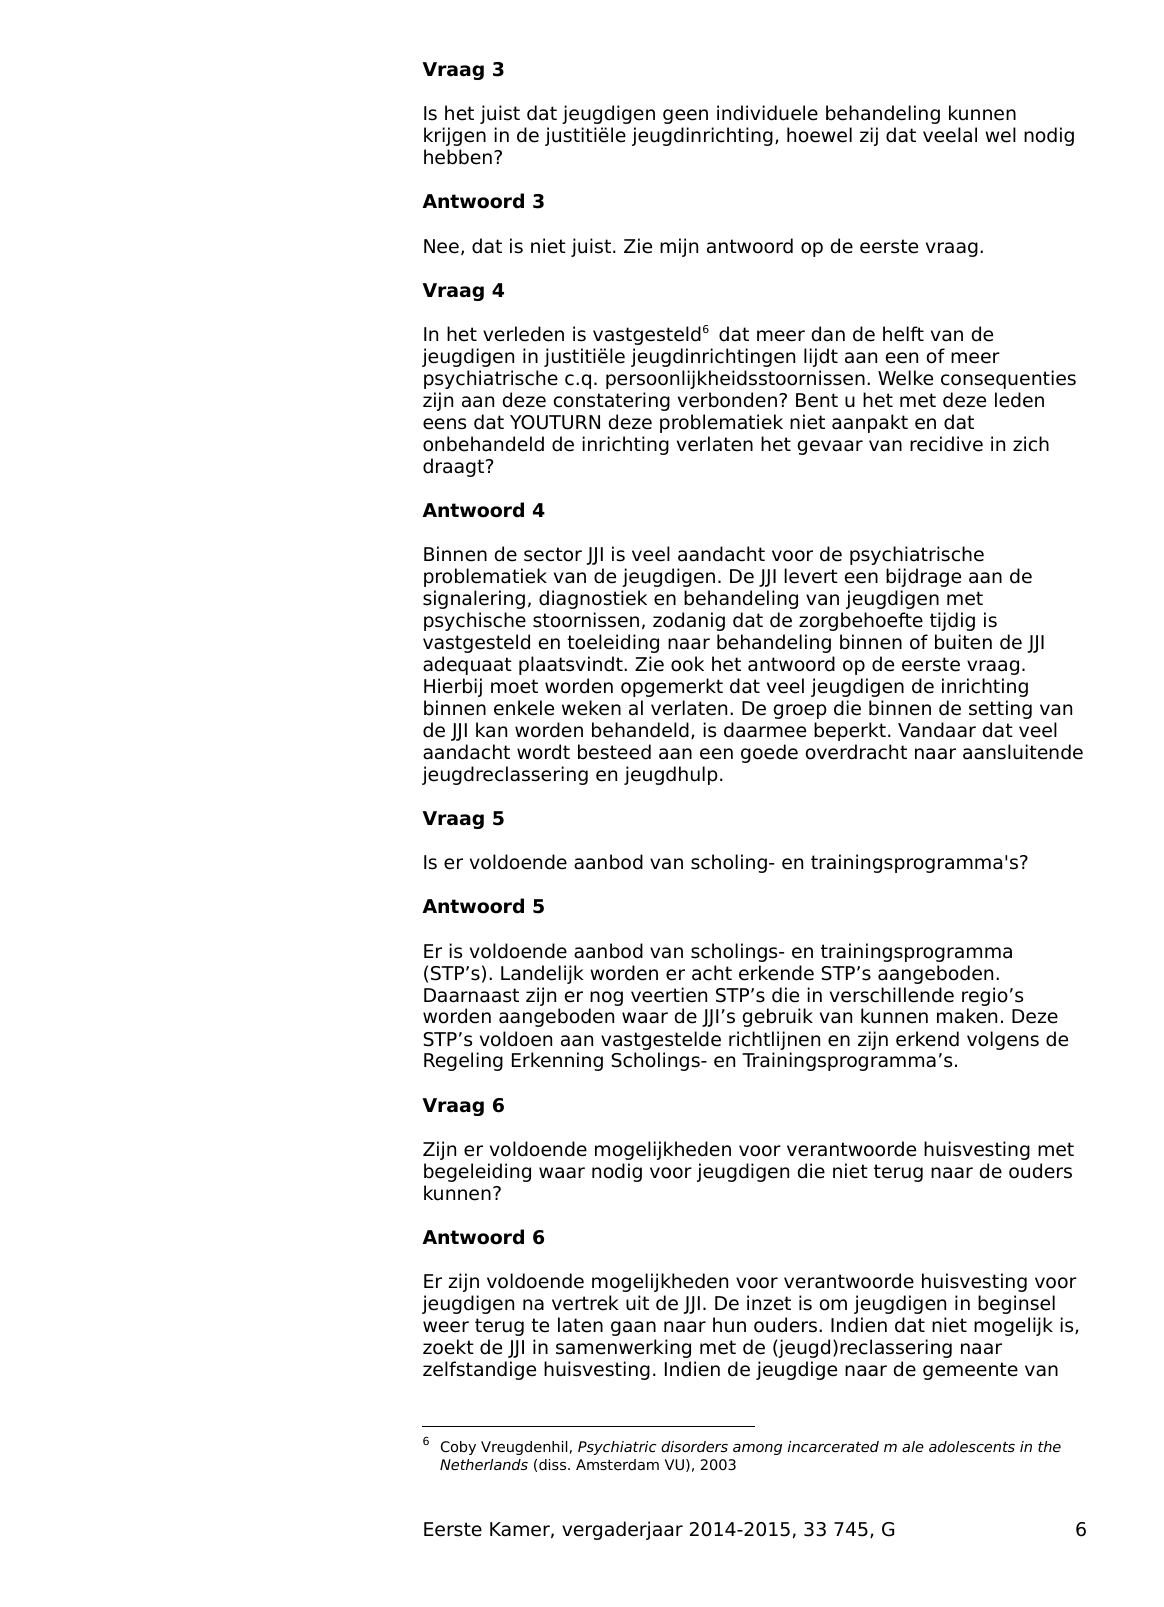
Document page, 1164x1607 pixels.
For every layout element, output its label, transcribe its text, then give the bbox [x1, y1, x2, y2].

text Is het juist dat jeugdigen geen individuele behandeling kunnen krijgen in de justitiële jeugdinrichting, hoewel zij dat veelal wel nodig hebben? [422, 103, 1087, 169]
text Is er voldoende aanbod van scholing- en trainingsprogramma's? [422, 852, 1087, 874]
subtitle Vraag 5 [422, 808, 1087, 830]
text In het verleden is vastgesteld dat meer dan de helft van de jeugdigen in justitiële jeugdinrichtingen lijdt aan een of meer psychiatrische c.q. persoonlijkheidsstoornissen. Welke consequenties zijn aan deze constatering verbonden? Bent u het met deze leden eens dat YOUTURN deze problematiek niet aanpakt en dat onbehandeld de inrichting verlaten het gevaar van recidive in zich draagt? [422, 324, 1087, 478]
text Binnen de sector JJI is veel aandacht voor de psychiatrische problematiek van de jeugdigen. De JJI levert een bijdrage aan de signalering, diagnostiek en behandeling van jeugdigen met psychische stoornissen, zodanig dat de zorgbehoefte tijdig is vastgesteld en toeleiding naar behandeling binnen of buiten de JJI adequaat plaatsvindt. Zie ook het antwoord op de eerste vraag. Hierbij moet worden opgemerkt dat veel jeugdigen de inrichting binnen enkele weken al verlaten. De groep die binnen de setting van de JJI kan worden behandeld, is daarmee beperkt. Vandaar dat veel aandacht wordt besteed aan een goede overdracht naar aansluitende jeugdreclassering en jeugdhulp. [422, 544, 1087, 786]
subtitle Antwoord 5 [422, 896, 1087, 918]
subtitle Antwoord 3 [422, 191, 1087, 213]
text Er zijn voldoende mogelijkheden voor verantwoorde huisvesting voor jeugdigen na vertrek uit de JJI. De inzet is om jeugdigen in beginsel weer terug te laten gaan naar hun ouders. Indien dat niet mogelijk is, zoekt de JJI in samenwerking met de (jeugd)reclassering naar zelfstandige huisvesting. Indien de jeugdige naar de gemeente van [422, 1271, 1087, 1381]
text Nee, dat is niet juist. Zie mijn antwoord op de eerste vraag. [422, 236, 1087, 257]
subtitle Antwoord 4 [422, 500, 1087, 522]
subtitle Antwoord 6 [422, 1227, 1087, 1249]
subtitle Vraag 3 [422, 59, 1087, 81]
subtitle Vraag 6 [422, 1094, 1087, 1117]
subtitle Vraag 4 [422, 280, 1087, 302]
text Er is voldoende aanbod van scholings- en trainingsprogramma (STP’s). Landelijk worden er acht erkende STP’s aangeboden. Daarnaast zijn er nog veertien STP’s die in verschillende regio’s worden aangeboden waar de JJI’s gebruik van kunnen maken. Deze STP’s voldoen aan vastgestelde richtlijnen en zijn erkend volgens de Regeling Erkenning Scholings- en Trainingsprogramma’s. [422, 941, 1087, 1072]
text Coby Vreugdenhil, Psychiatric disorders among incarcerated m ale adolescents in the Netherlands (diss. Amsterdam VU), 2003 [422, 1435, 1087, 1474]
text Zijn er voldoende mogelijkheden voor verantwoorde huisvesting met begeleiding waar nodig voor jeugdigen die niet terug naar de ouders kunnen? [422, 1139, 1087, 1205]
